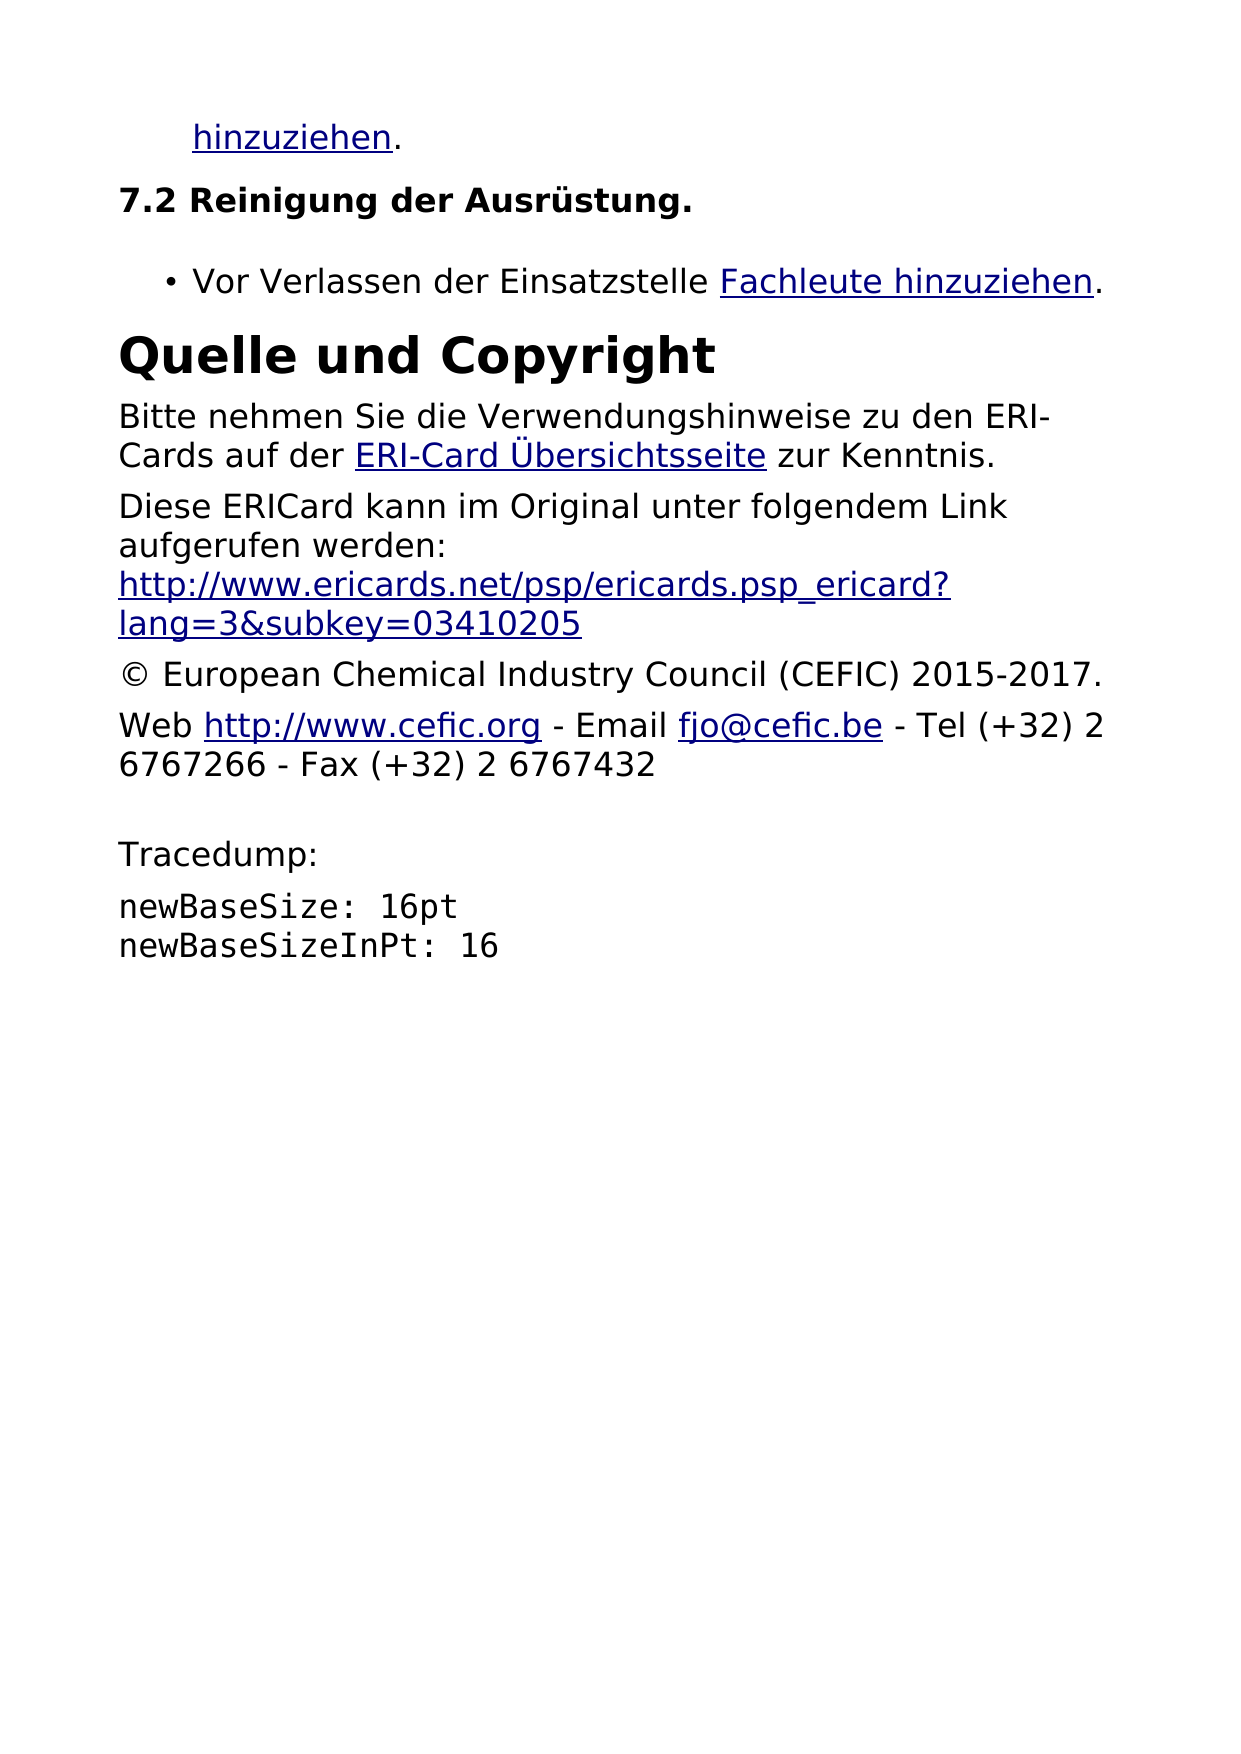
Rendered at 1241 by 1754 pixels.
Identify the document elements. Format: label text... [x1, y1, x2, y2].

text newBaseSize: 16pt newBaseSizeInPt: 16 [118, 887, 1122, 965]
list hinzuziehen. [177, 118, 1122, 157]
text © European Chemical Industry Council (CEFIC) 2015-2017. [118, 656, 1122, 694]
list Vor Verlassen der Einsatzstelle Fachleute hinzuziehen. [177, 263, 1122, 302]
text Tracedump: [118, 797, 1122, 875]
subtitle Quelle und Copyright [118, 327, 1122, 385]
text Bitte nehmen Sie die Verwendungshinweise zu den ERI-Cards auf der ERI-Card Übersichtsseite zur Kenntnis. [118, 397, 1122, 475]
text Web http://www.cefic.org - Email fjo@cefic.be - Tel (+32) 2 6767266 - Fax (+32) 2 6767432 [118, 707, 1122, 784]
text Diese ERICard kann im Original unter folgendem Link aufgerufen werden: http://www.ericards.net/psp/ericards.psp_ericard?lang=3&subkey=03410205 [118, 488, 1122, 643]
subtitle 7.2 Reinigung der Ausrüstung. [118, 182, 1122, 221]
